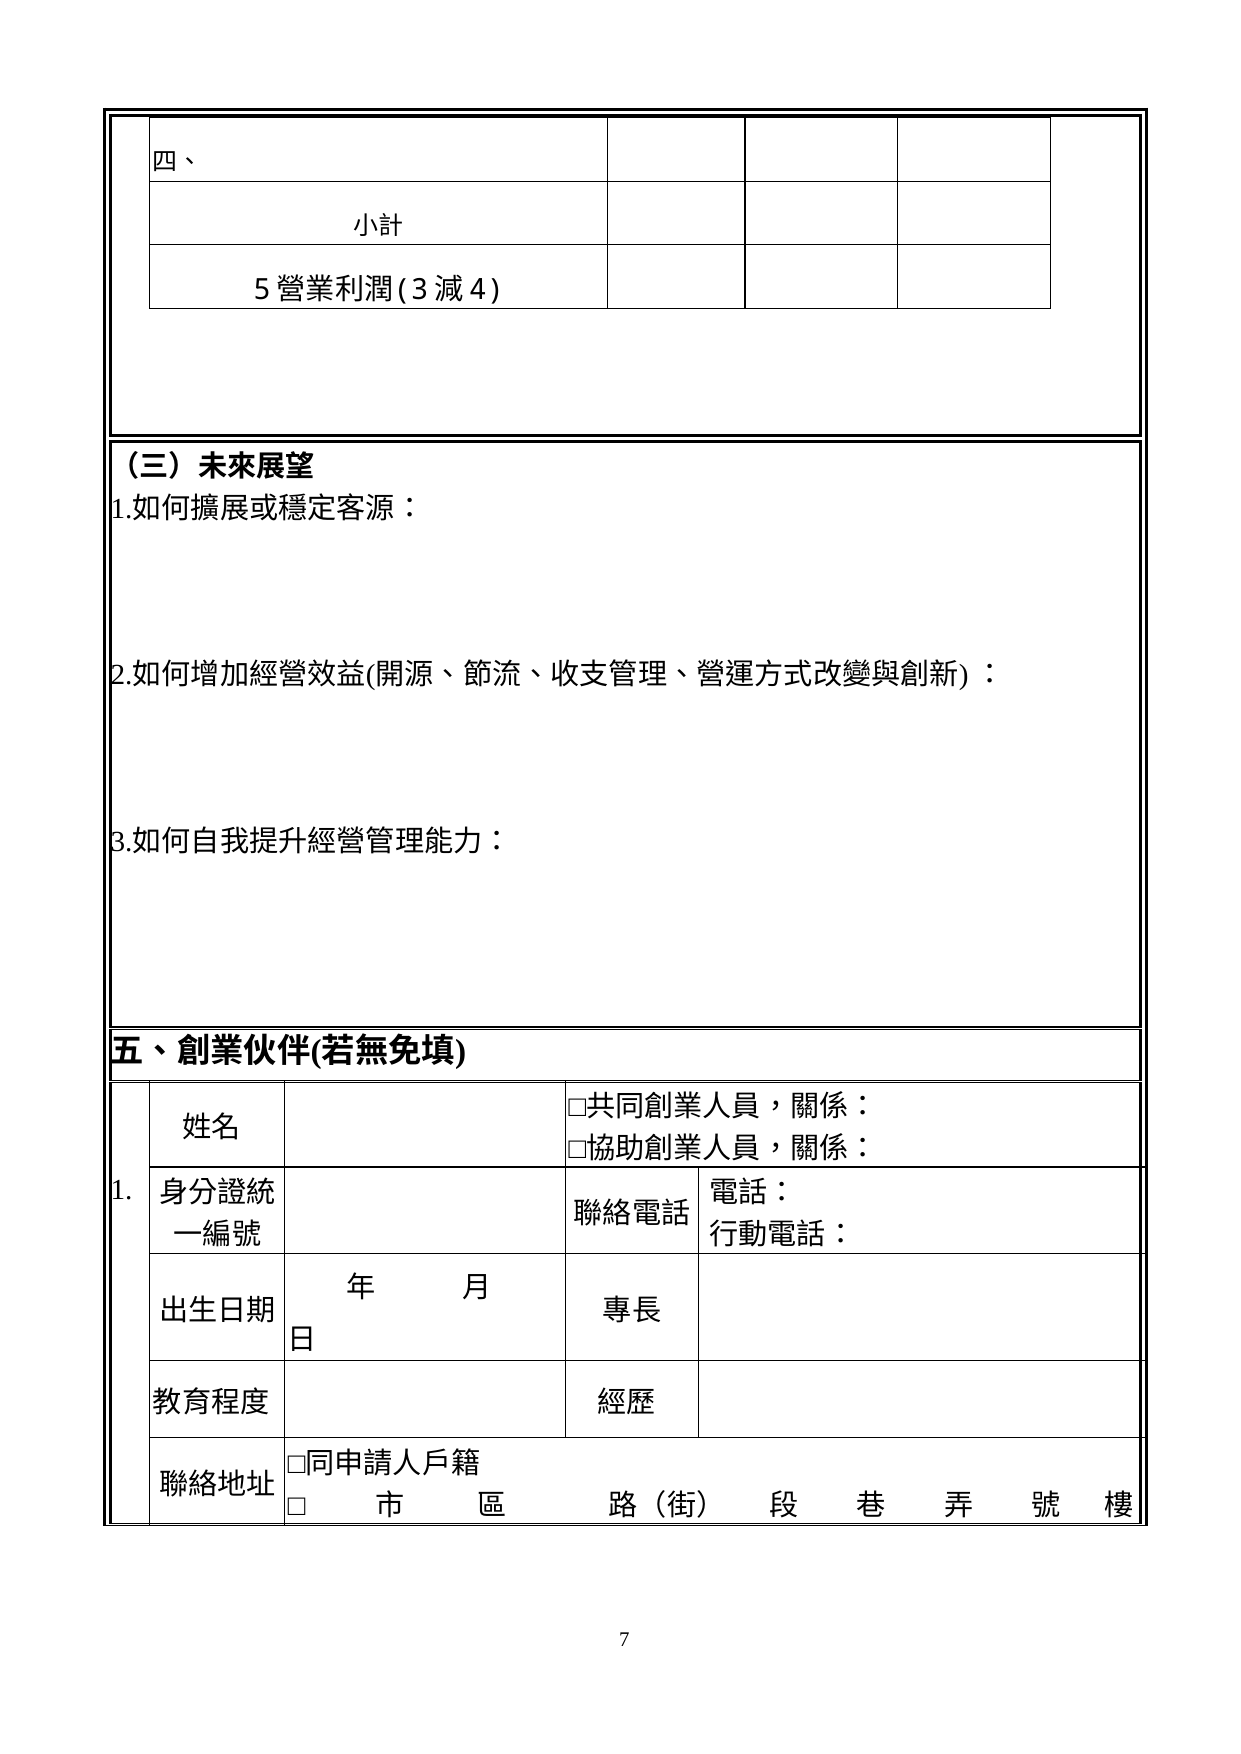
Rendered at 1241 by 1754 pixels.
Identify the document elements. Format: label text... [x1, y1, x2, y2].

table_cell [608, 118, 744, 181]
table_cell 1. [112, 1083, 149, 1523]
table_cell □同申請人戶籍 □ 市 區 路（街） 段 巷 弄 號 樓 [285, 1438, 1139, 1523]
table_cell [285, 1168, 565, 1253]
table_cell [898, 245, 1050, 308]
table_cell （三）未來展望 1.如何擴展或穩定客源： 2.如何增加經營效益(開源、節流、收支管理、營運方式改變與創新) ： 3.如何自我提升經營管理能力： [108, 434, 1143, 1026]
table_cell 經歷 [566, 1361, 698, 1437]
table_cell 四、 [150, 118, 607, 181]
table_cell [699, 1361, 1139, 1437]
table_cell 專長 [566, 1254, 698, 1360]
table_cell [746, 245, 897, 308]
table_cell 出生日期 [150, 1254, 284, 1360]
table_cell [285, 1361, 565, 1437]
table_cell [898, 118, 1050, 181]
table_cell 5營業利潤(3減4) [150, 245, 607, 308]
table_cell 年 月 日 [285, 1254, 565, 1360]
table_cell [608, 245, 744, 308]
table_cell 五、創業伙伴(若無免填) [112, 1030, 1139, 1080]
table_cell [608, 182, 744, 244]
table_cell 聯絡電話 [566, 1168, 698, 1253]
table_cell [699, 1254, 1139, 1360]
table_cell [746, 118, 897, 181]
table_cell 教育程度 [150, 1361, 284, 1437]
table_cell [285, 1083, 565, 1166]
table_cell □共同創業人員，關係： □協助創業人員，關係： [566, 1083, 1139, 1166]
table_cell 電話： 行動電話： [699, 1168, 1139, 1253]
table_cell [898, 182, 1050, 244]
table_cell [108, 111, 1143, 434]
table_cell 身分證統一編號 [150, 1168, 284, 1253]
table_cell 聯絡地址 [150, 1438, 284, 1523]
table_cell [746, 182, 897, 244]
table_cell 小計 [150, 182, 607, 244]
table_cell 姓名 [150, 1083, 284, 1166]
